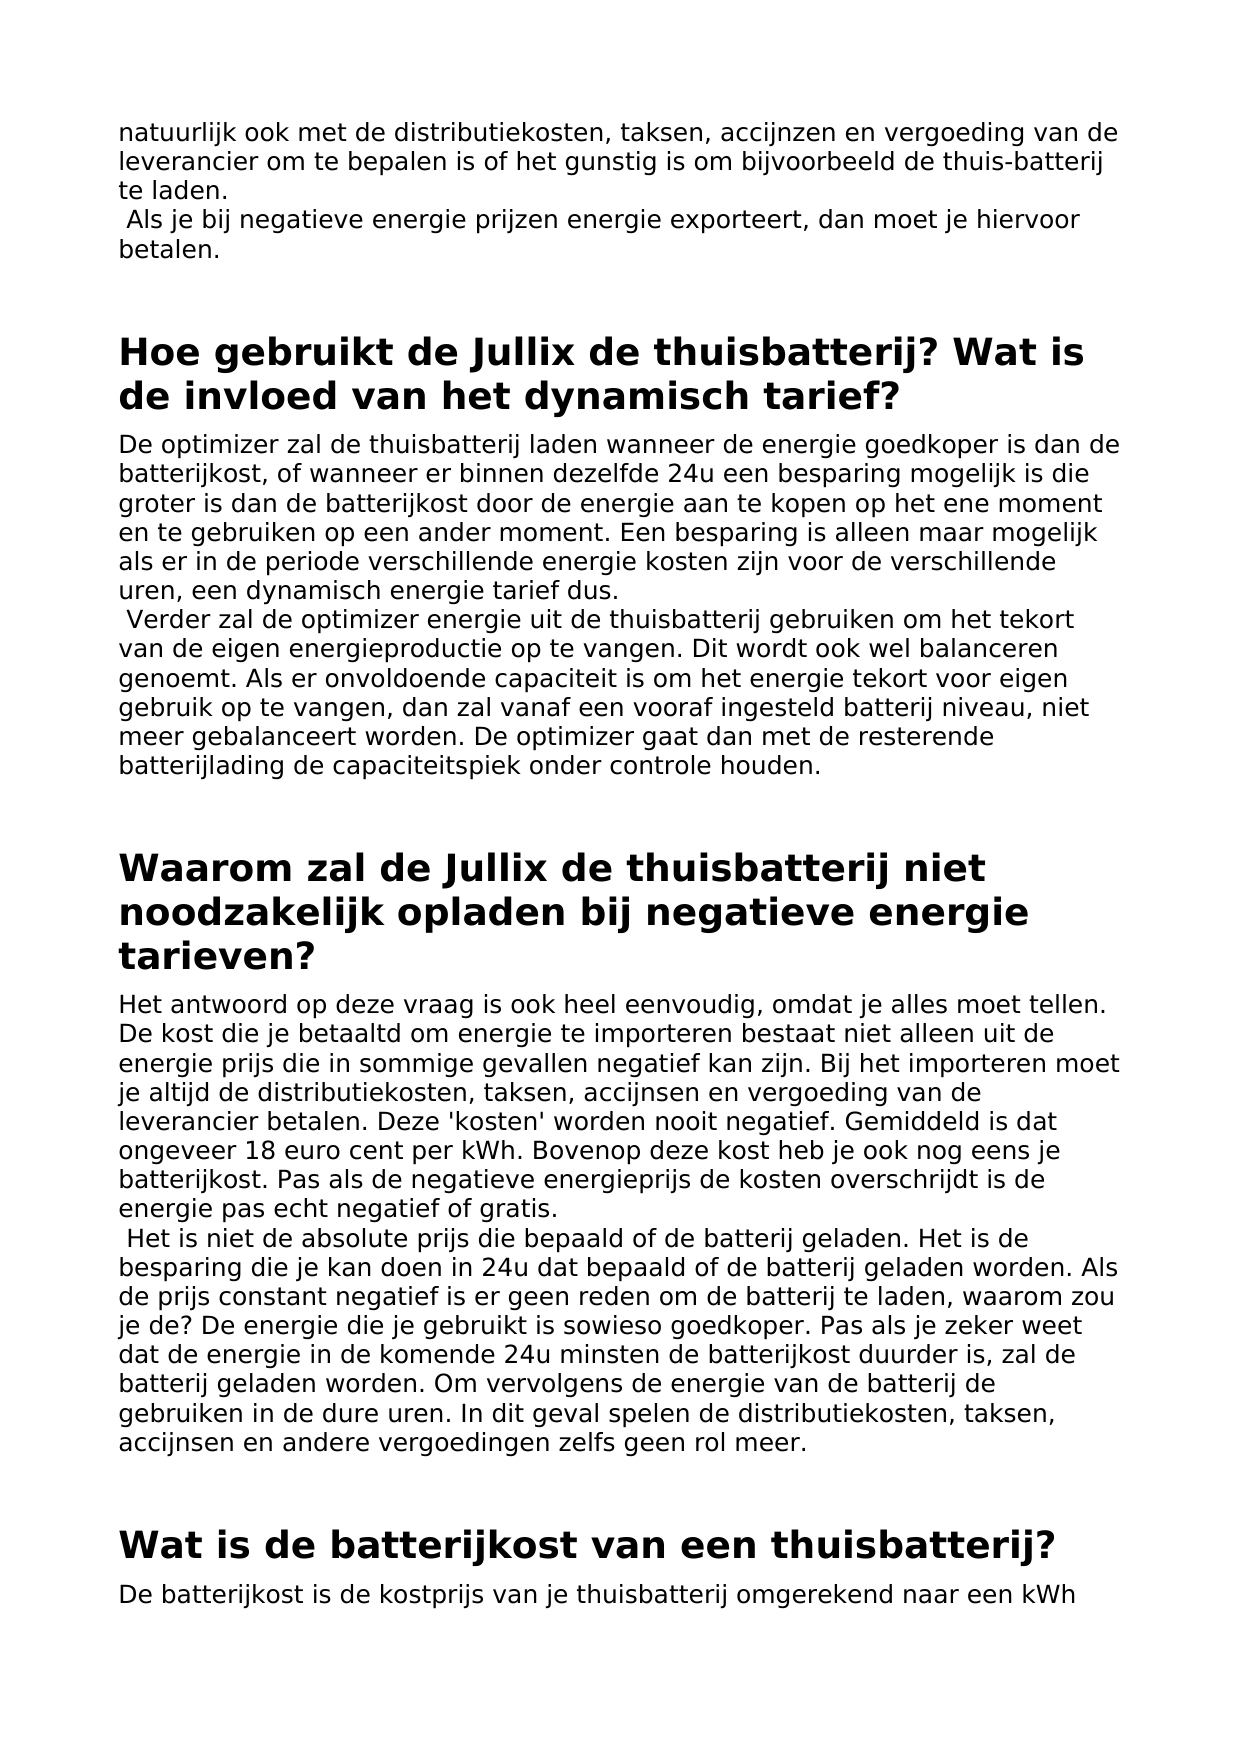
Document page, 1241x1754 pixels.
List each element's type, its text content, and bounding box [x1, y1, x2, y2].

text Het antwoord op deze vraag is ook heel eenvoudig, omdat je alles moet tellen. De kost die je betaaltd om energie te importeren bestaat niet alleen uit de energie prijs die in sommige gevallen negatief kan zijn. Bij het importeren moet je altijd de distributiekosten, taksen, accijnsen en vergoeding van de leverancier betalen. Deze 'kosten' worden nooit negatief. Gemiddeld is dat ongeveer 18 euro cent per kWh. Bovenop deze kost heb je ook nog eens je batterijkost. Pas als de negatieve energieprijs de kosten overschrijdt is de energie pas echt negatief of gratis. Het is niet de absolute prijs die bepaald of de batterij geladen. Het is de besparing die je kan doen in 24u dat bepaald of de batterij geladen worden. Als de prijs constant negatief is er geen reden om de batterij te laden, waarom zou je de? De energie die je gebruikt is sowieso goedkoper. Pas als je zeker weet dat de energie in de komende 24u minsten de batterijkost duurder is, zal de batterij geladen worden. Om vervolgens de energie van de batterij de gebruiken in de dure uren. In dit geval spelen de distributiekosten, taksen, accijnsen en andere vergoedingen zelfs geen rol meer. [118, 991, 1122, 1486]
subtitle Hoe gebruikt de Jullix de thuisbatterij? Wat is de invloed van het dynamisch tarief? [118, 331, 1122, 418]
text De batterijkost is de kostprijs van je thuisbatterij omgerekend naar een kWh [118, 1580, 1122, 1609]
subtitle Wat is de batterijkost van een thuisbatterij? [118, 1524, 1122, 1567]
subtitle Waarom zal de Jullix de thuisbatterij niet noodzakelijk opladen bij negatieve energie tarieven? [118, 847, 1122, 978]
text De optimizer zal de thuisbatterij laden wanneer de energie goedkoper is dan de batterijkost, of wanneer er binnen dezelfde 24u een besparing mogelijk is die groter is dan de batterijkost door de energie aan te kopen op het ene moment en te gebruiken op een ander moment. Een besparing is alleen maar mogelijk als er in de periode verschillende energie kosten zijn voor de verschillende uren, een dynamisch energie tarief dus. Verder zal de optimizer energie uit de thuisbatterij gebruiken om het tekort van de eigen energieproductie op te vangen. Dit wordt ook wel balanceren genoemt. Als er onvoldoende capaciteit is om het energie tekort voor eigen gebruik op te vangen, dan zal vanaf een vooraf ingesteld batterij niveau, niet meer gebalanceert worden. De optimizer gaat dan met de resterende batterijlading de capaciteitspiek onder controle houden. [118, 430, 1122, 809]
text natuurlijk ook met de distributiekosten, taksen, accijnzen en vergoeding van de leverancier om te bepalen is of het gunstig is om bijvoorbeeld de thuis-batterij te laden. Als je bij negatieve energie prijzen energie exporteert, dan moet je hiervoor betalen. [118, 118, 1122, 293]
